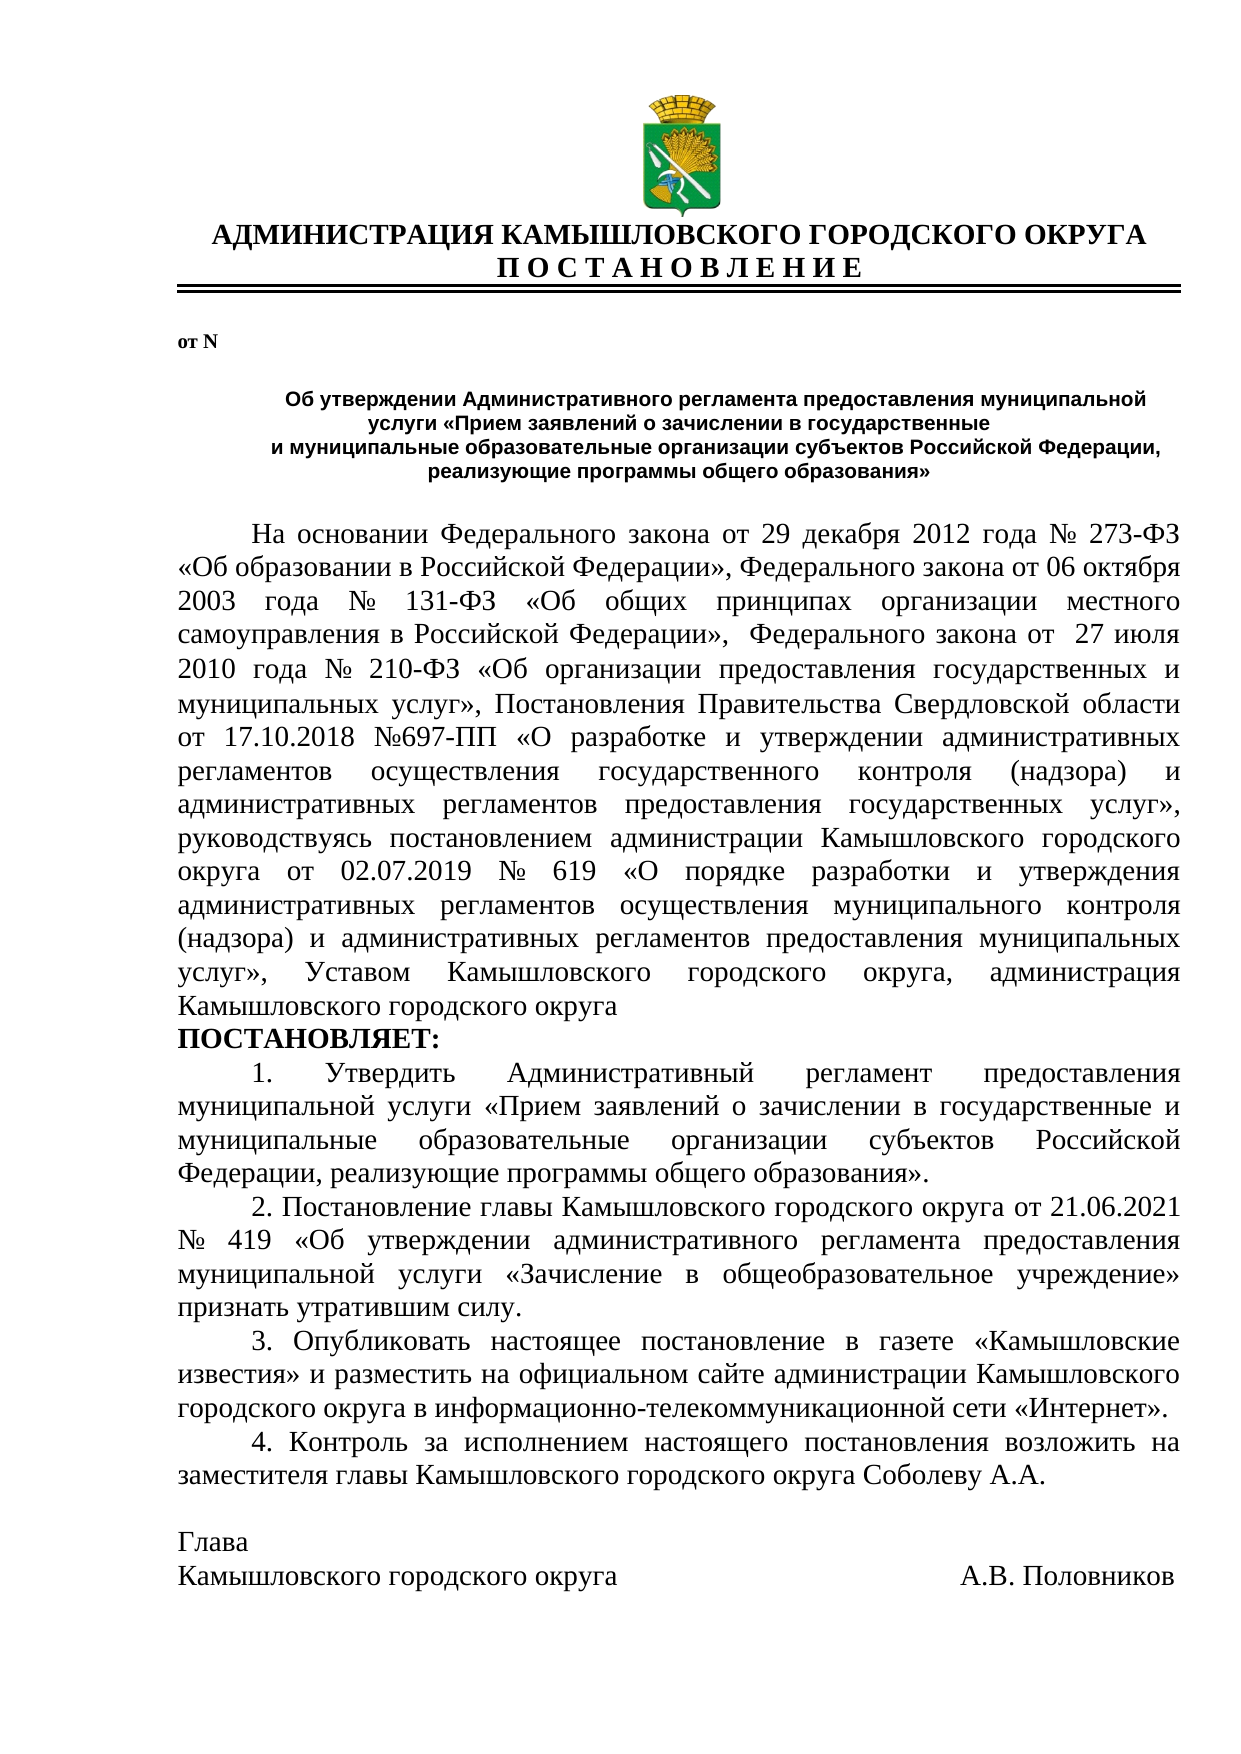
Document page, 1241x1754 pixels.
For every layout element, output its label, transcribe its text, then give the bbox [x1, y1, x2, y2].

text от N [177, 329, 1181, 353]
title На основании Федерального закона от 29 декабря 2012 года № 273-ФЗ «Об образовании в Российской Федерации», Федерального закона от 06 октября 2003 года № 131-ФЗ «Об общих принципах организации местного самоуправления в Российской Федерации», Федерального закона от 27 июля 2010 года № 210-ФЗ «Об организации предоставления государственных и муниципальных услуг», Постановления Правительства Свердловской области от 17.10.2018 №697-ПП «О разработке и утверждении административных регламентов осуществления государственного контроля (надзора) и административных регламентов предоставления государственных услуг», руководствуясь постановлением администрации Камышловского городского округа от 02.07.2019 № 619 «О порядке разработки и утверждения административных регламентов осуществления муниципального контроля (надзора) и административных регламентов предоставления муниципальных услуг», Уставом Камышловского городского округа, администрация Камышловского городского округа [177, 516, 1181, 1021]
title ПОСТАНОВЛЯЕТ: [177, 1021, 1181, 1055]
title Об утверждении Административного регламента предоставления муниципальной услуги «Прием заявлений о зачислении в государственные [177, 387, 1181, 434]
text 2. Постановление главы Камышловского городского округа от 21.06.2021 № 419 «Об утверждении административного регламента предоставления муниципальной услуги «Зачисление в общеобразовательное учреждение» признать утратившим силу. [177, 1189, 1181, 1323]
text П О С Т А Н О В Л Е Н И Е [177, 250, 1181, 284]
title и муниципальные образовательные организации субъектов Российской Федерации, реализующие программы общего образования» [177, 434, 1181, 482]
text Глава [177, 1524, 1181, 1558]
text 3. Опубликовать настоящее постановление в газете «Камышловские известия» и разместить на официальном сайте администрации Камышловского городского округа в информационно-телекоммуникационной сети «Интернет». [177, 1323, 1181, 1424]
title 1. Утвердить Административный регламент предоставления муниципальной услуги «Прием заявлений о зачислении в государственные и муниципальные образовательные организации субъектов Российской Федерации, реализующие программы общего образования». [177, 1055, 1181, 1189]
text АДМИНИСТРАЦИЯ КАМЫШЛОВСКОГО ГОРОДСКОГО ОКРУГА [177, 217, 1181, 250]
text 4. Контроль за исполнением настоящего постановления возложить на заместителя главы Камышловского городского округа Соболеву А.А. [177, 1424, 1181, 1491]
text Камышловского городского округа А.В. Половников [177, 1558, 1181, 1591]
